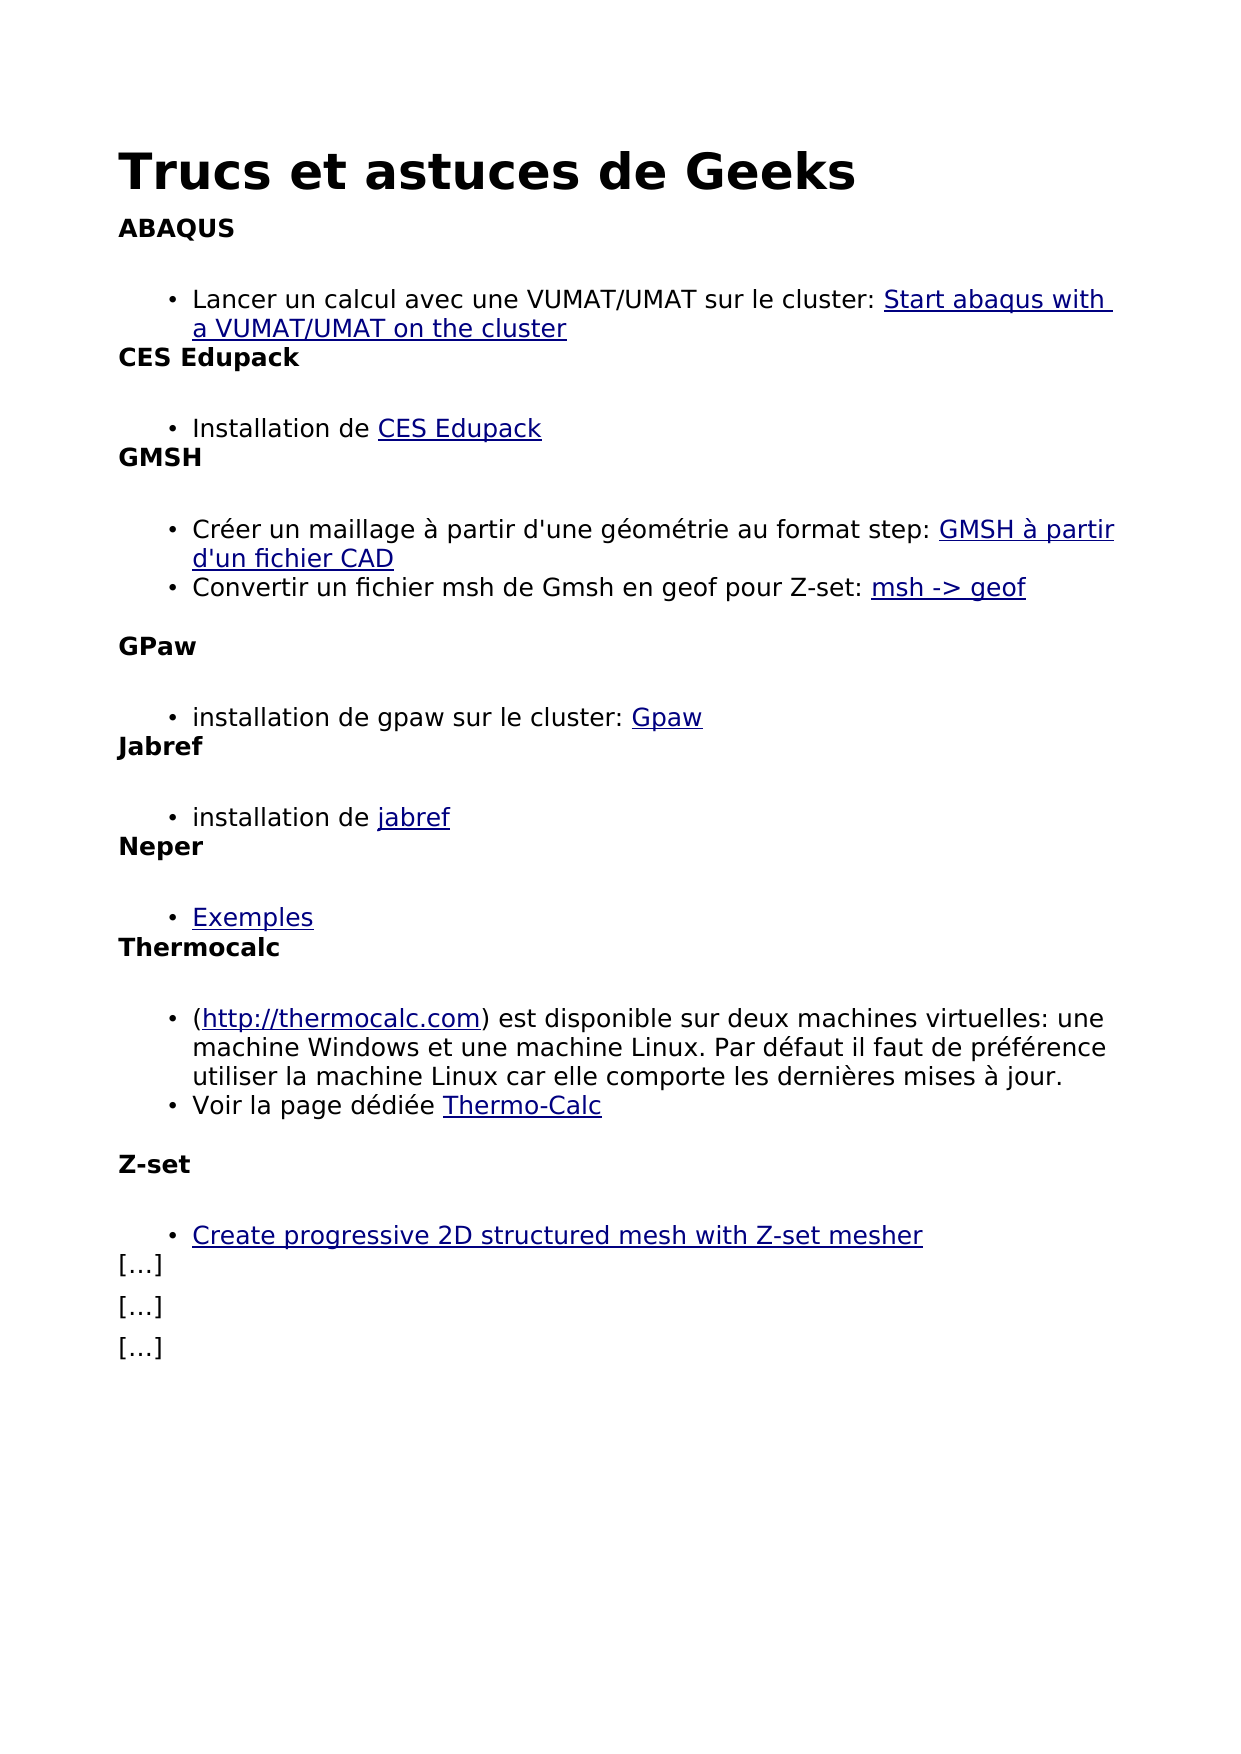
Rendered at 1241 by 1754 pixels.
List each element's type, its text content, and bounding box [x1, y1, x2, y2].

text Thermocalc [118, 933, 1122, 962]
list Installation de CES Edupack [177, 414, 1122, 444]
text GMSH [118, 444, 1122, 473]
text Neper [118, 832, 1122, 862]
list installation de gpaw sur le cluster: Gpaw [177, 703, 1122, 732]
text […] [118, 1292, 1122, 1321]
text […] [118, 1250, 1122, 1279]
list Exemples [177, 903, 1122, 933]
subtitle Trucs et astuces de Geeks [118, 143, 1122, 201]
text GPaw [118, 632, 1122, 661]
list Convertir un fichier msh de Gmsh en geof pour Z-set: msh -> geof [177, 573, 1122, 602]
list Voir la page dédiée Thermo-Calc [177, 1091, 1122, 1121]
text Z-set [118, 1150, 1122, 1179]
list installation de jabref [177, 803, 1122, 832]
list Create progressive 2D structured mesh with Z-set mesher [177, 1221, 1122, 1250]
text […] [118, 1334, 1122, 1363]
text Jabref [118, 732, 1122, 761]
text ABAQUS [118, 214, 1122, 243]
list Créer un maillage à partir d'une géométrie au format step: GMSH à partir d'un fichier CAD [177, 515, 1122, 573]
text CES Edupack [118, 343, 1122, 372]
list Lancer un calcul avec une VUMAT/UMAT sur le cluster: Start abaqus with a VUMAT/UMAT on the cluster [177, 285, 1122, 343]
list (http://thermocalc.com) est disponible sur deux machines virtuelles: une machine Windows et une machine Linux. Par défaut il faut de préférence utiliser la machine Linux car elle comporte les dernières mises à jour. [177, 1004, 1122, 1091]
